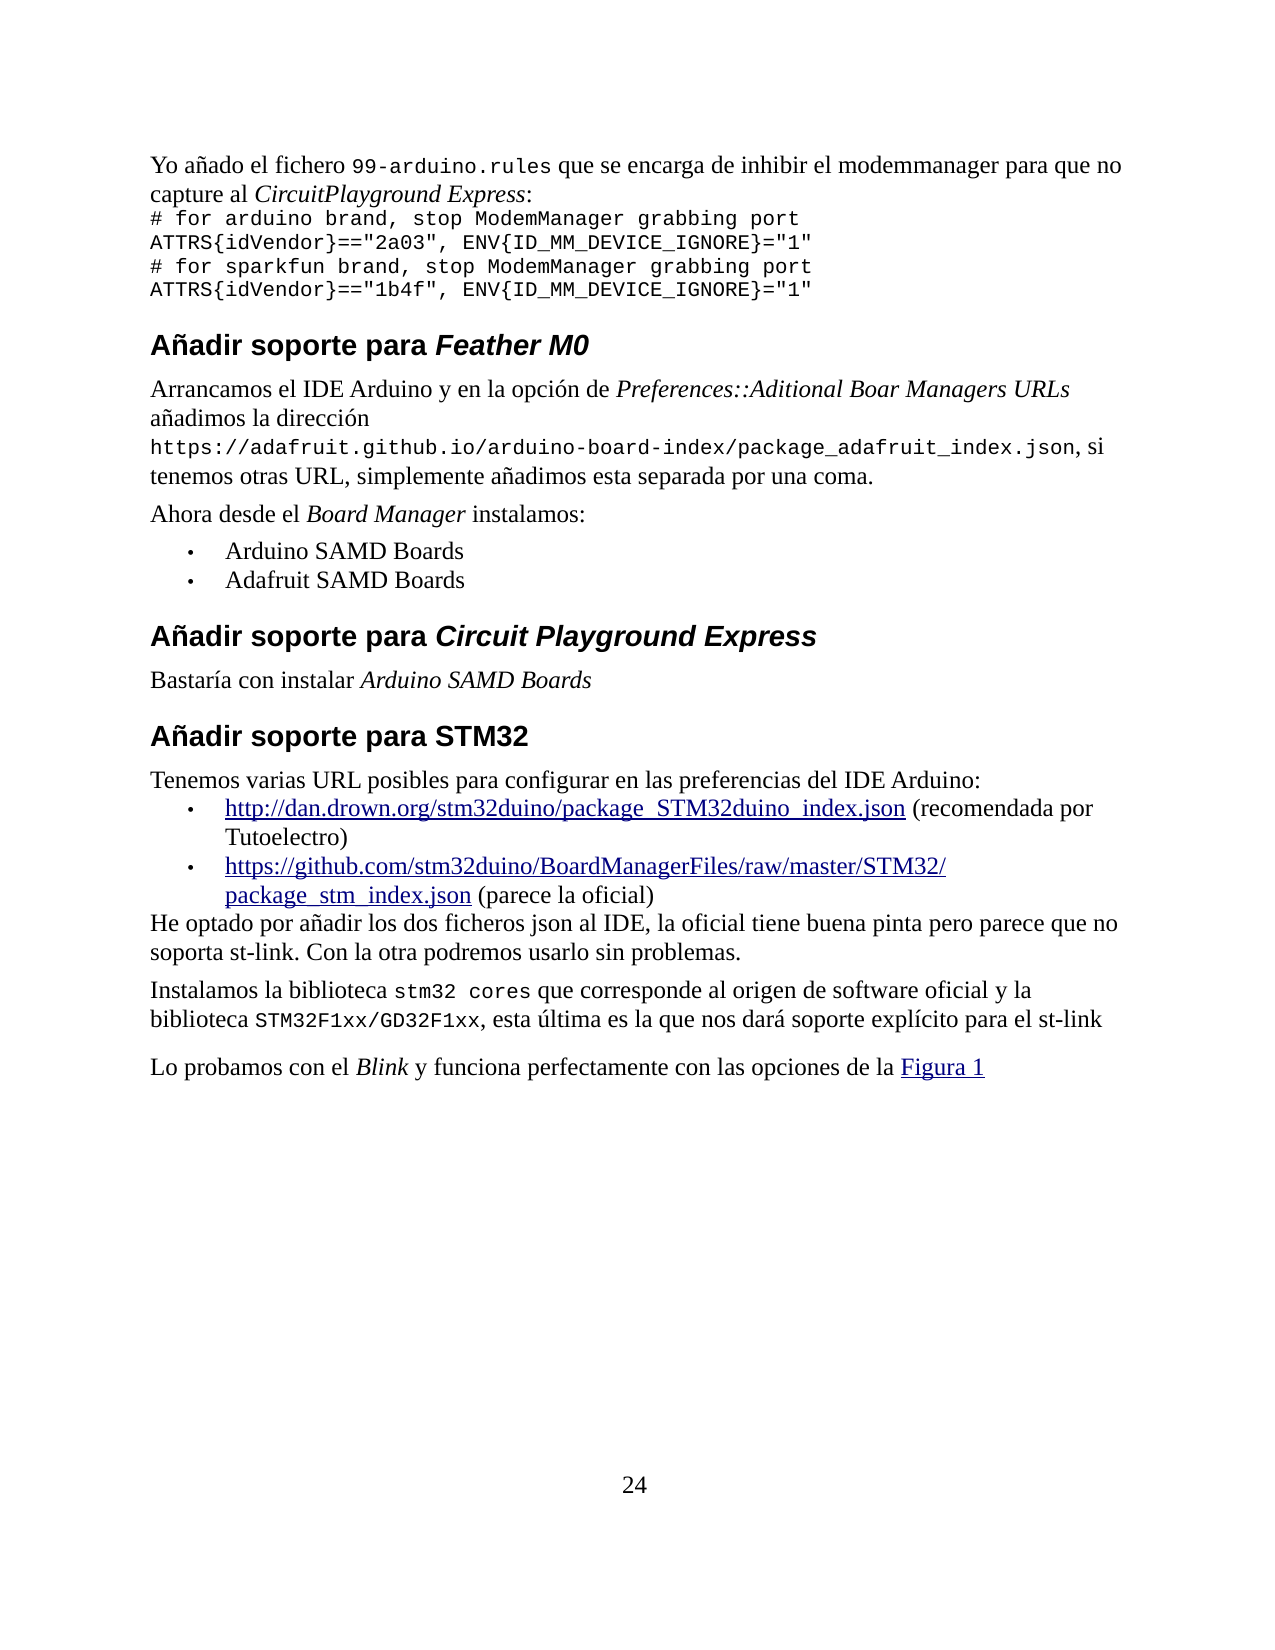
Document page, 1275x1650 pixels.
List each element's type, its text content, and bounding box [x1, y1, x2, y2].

text # for arduino brand, stop ModemManager grabbing port [150, 208, 1125, 232]
subtitle Añadir soporte para Feather M0 [150, 328, 1125, 361]
text Bastaría con instalar Arduino SAMD Boards [150, 665, 1125, 694]
list Adafruit SAMD Boards [187, 565, 1125, 594]
text Arrancamos el IDE Arduino y en la opción de Preferences::Aditional Boar Managers URLs añadimos la dirección https://adafruit.github.io/arduino-board-index/package_adafruit_index.json, si tenemos otras URL, simplemente añadimos esta separada por una coma. [150, 374, 1125, 490]
text # for sparkfun brand, stop ModemManager grabbing port [150, 256, 1125, 279]
subtitle Añadir soporte para STM32 [150, 719, 1125, 752]
subtitle Añadir soporte para Circuit Playground Express [150, 619, 1125, 652]
text ATTRS{idVendor}=="2a03", ENV{ID_MM_DEVICE_IGNORE}="1" [150, 232, 1125, 256]
text Yo añado el fichero 99-arduino.rules que se encarga de inhibir el modemmanager para que no capture al CircuitPlayground Express: [150, 150, 1125, 208]
text He optado por añadir los dos ficheros json al IDE, la oficial tiene buena pinta pero parece que no soporta st-link. Con la otra podremos usarlo sin problemas. [150, 908, 1125, 966]
text Lo probamos con el Blink y funciona perfectamente con las opciones de la Figura 1 [150, 1052, 1125, 1081]
text Ahora desde el Board Manager instalamos: [150, 499, 1125, 527]
list http://dan.drown.org/stm32duino/package_STM32duino_index.json (recomendada por Tutoelectro) [187, 793, 1125, 851]
list https://github.com/stm32duino/BoardManagerFiles/raw/master/STM32/package_stm_index.json (parece la oficial) [187, 851, 1125, 908]
text ATTRS{idVendor}=="1b4f", ENV{ID_MM_DEVICE_IGNORE}="1" [150, 279, 1125, 303]
list Arduino SAMD Boards [187, 536, 1125, 565]
text Instalamos la biblioteca stm32 cores que corresponde al origen de software oficial y la biblioteca STM32F1xx/GD32F1xx, esta última es la que nos dará soporte explícito para el st-link [150, 975, 1125, 1034]
text Tenemos varias URL posibles para configurar en las preferencias del IDE Arduino: [150, 765, 1125, 793]
